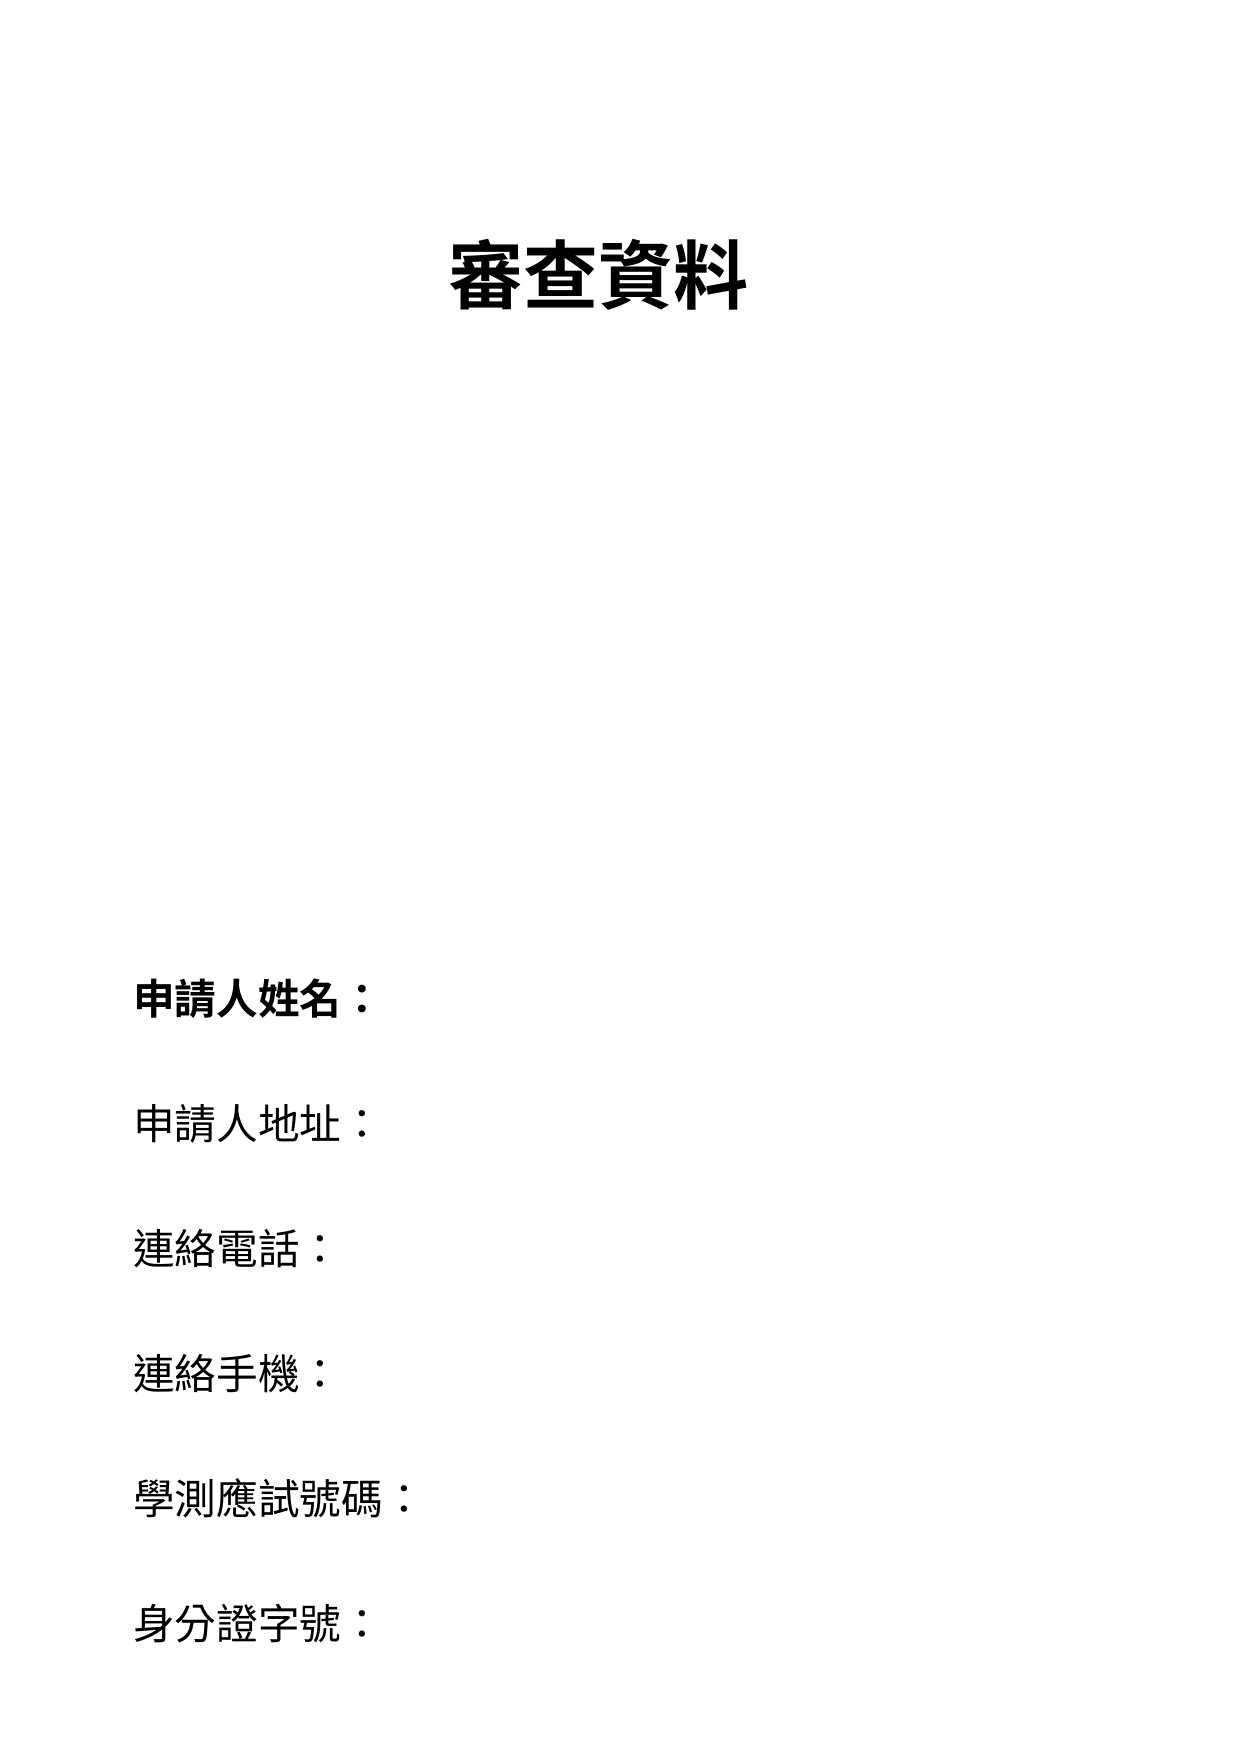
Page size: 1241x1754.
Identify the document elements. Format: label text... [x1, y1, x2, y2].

text 審查資料 [133, 79, 1063, 329]
text 申請人姓名： [133, 892, 1063, 1017]
text 身分證字號： [133, 1517, 1063, 1642]
text 連絡手機： [133, 1267, 1063, 1392]
text 學測應試號碼： [133, 1392, 1063, 1517]
text 連絡電話： [133, 1142, 1063, 1267]
text 申請人地址： [133, 1017, 1063, 1142]
